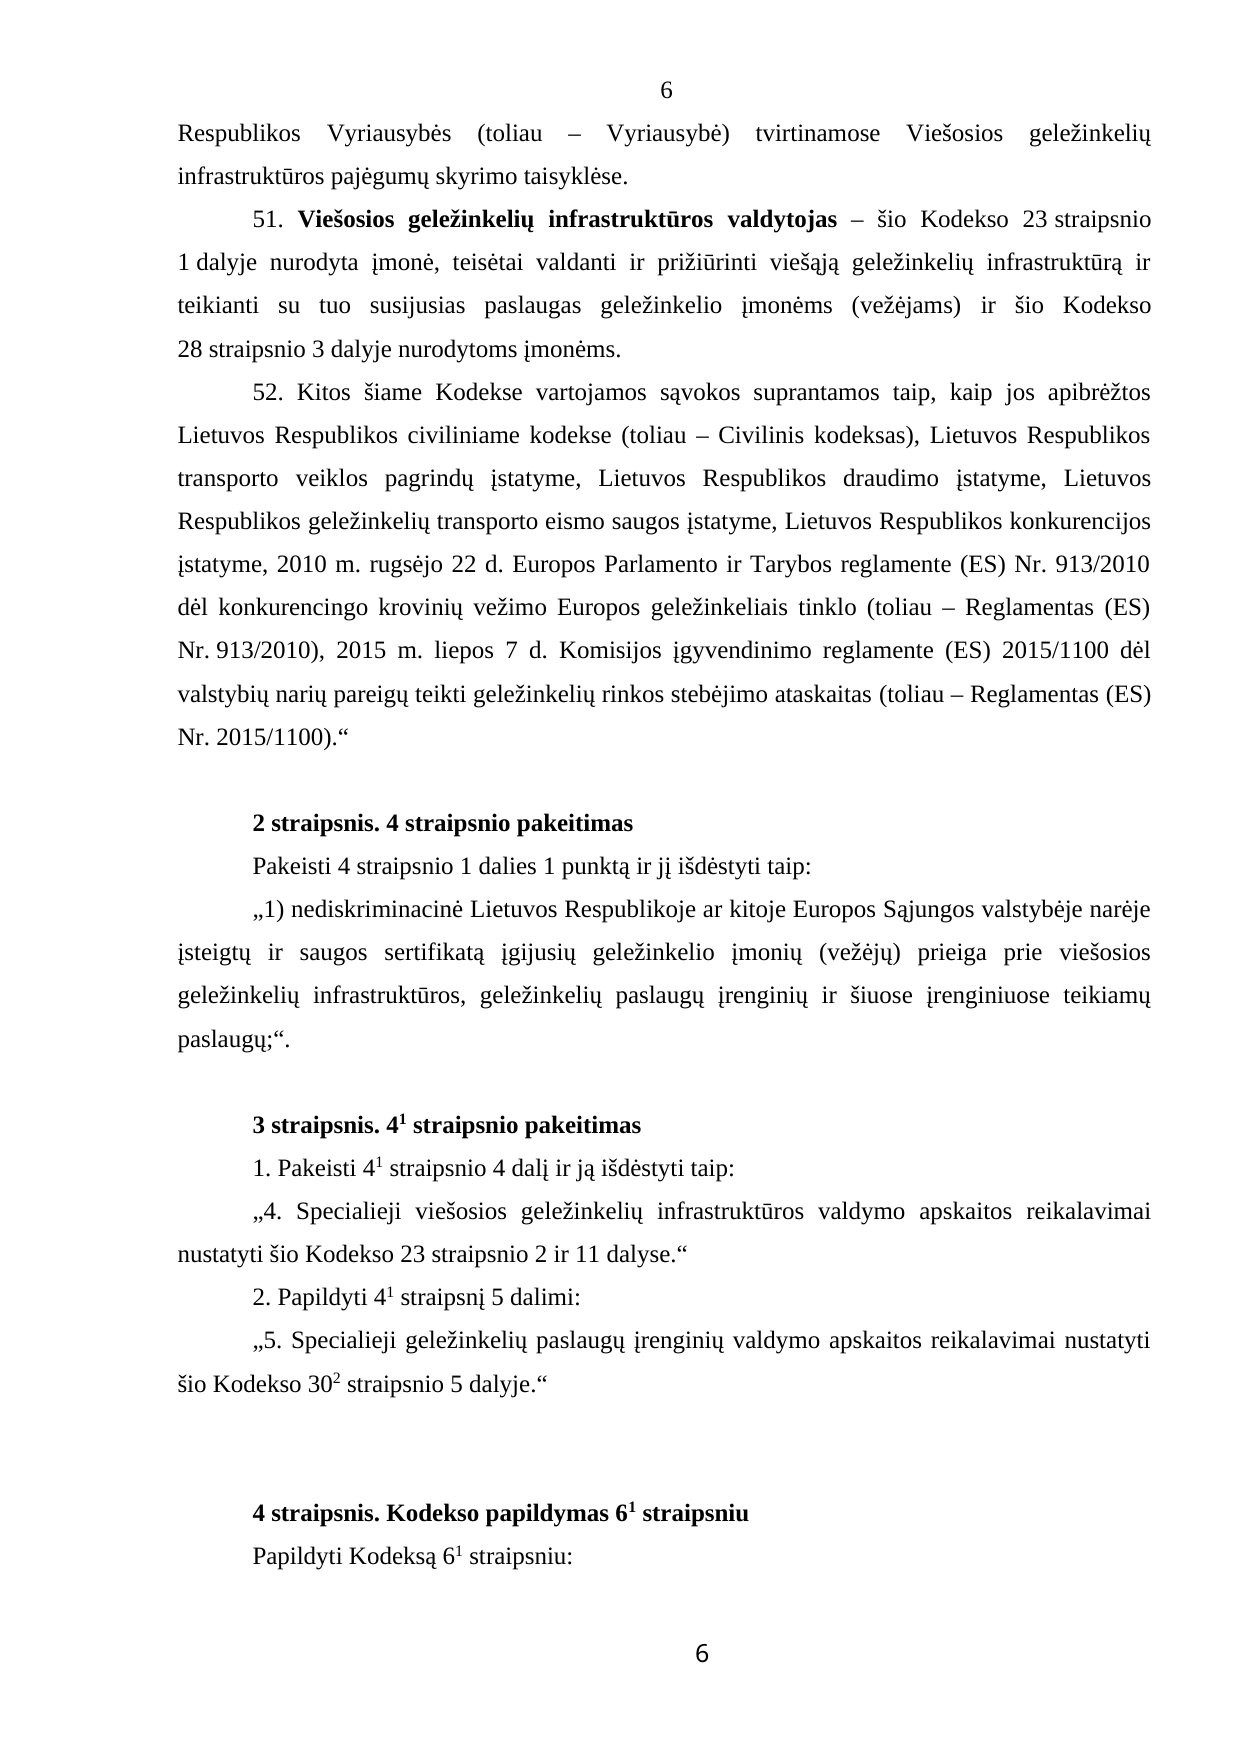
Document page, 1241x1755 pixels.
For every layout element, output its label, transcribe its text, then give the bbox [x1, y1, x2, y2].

text 1. Pakeisti 41 straipsnio 4 dalį ir ją išdėstyti taip: [177, 1153, 1152, 1182]
text „1) nediskriminacinė Lietuvos Respublikoje ar kitoje Europos Sąjungos valstybėje narėje įsteigtų ir saugos sertifikatą įgijusių geležinkelio įmonių (vežėjų) prieiga prie viešosios geležinkelių infrastruktūros, geležinkelių paslaugų įrenginių ir šiuose įrenginiuose teikiamų paslaugų;“. [177, 894, 1152, 1052]
text Respublikos Vyriausybės (toliau – Vyriausybė) tvirtinamose Viešosios geležinkelių infrastruktūros pajėgumų skyrimo taisyklėse. [177, 118, 1152, 190]
text 4 straipsnis. Kodekso papildymas 61 straipsniu [177, 1498, 1152, 1527]
text 51. Viešosios geležinkelių infrastruktūros valdytojas – šio Kodekso 23 straipsnio 1 dalyje nurodyta įmonė, teisėtai valdanti ir prižiūrinti viešąją geležinkelių infrastruktūrą ir teikianti su tuo susijusias paslaugas geležinkelio įmonėms (vežėjams) ir šio Kodekso 28 straipsnio 3 dalyje nurodytoms įmonėms. [177, 204, 1152, 362]
text 3 straipsnis. 41 straipsnio pakeitimas [177, 1110, 1152, 1139]
text Papildyti Kodeksą 61 straipsniu: [177, 1541, 1152, 1570]
text „4. Specialieji viešosios geležinkelių infrastruktūros valdymo apskaitos reikalavimai nustatyti šio Kodekso 23 straipsnio 2 ir 11 dalyse.“ [177, 1196, 1152, 1268]
text Pakeisti 4 straipsnio 1 dalies 1 punktą ir jį išdėstyti taip: [177, 851, 1152, 880]
text 2. Papildyti 41 straipsnį 5 dalimi: [177, 1282, 1152, 1311]
text 2 straipsnis. 4 straipsnio pakeitimas [177, 808, 1152, 837]
text 52. Kitos šiame Kodekse vartojamos sąvokos suprantamos taip, kaip jos apibrėžtos Lietuvos Respublikos civiliniame kodekse (toliau – Civilinis kodeksas), Lietuvos Respublikos transporto veiklos pagrindų įstatyme, Lietuvos Respublikos draudimo įstatyme, Lietuvos Respublikos geležinkelių transporto eismo saugos įstatyme, Lietuvos Respublikos konkurencijos įstatyme, 2010 m. rugsėjo 22 d. Europos Parlamento ir Tarybos reglamente (ES) Nr. 913/2010 dėl konkurencingo krovinių vežimo Europos geležinkeliais tinklo (toliau – Reglamentas (ES) Nr. 913/2010), 2015 m. liepos 7 d. Komisijos įgyvendinimo reglamente (ES) 2015/1100 dėl valstybių narių pareigų teikti geležinkelių rinkos stebėjimo ataskaitas (toliau – Reglamentas (ES) Nr. 2015/1100).“ [177, 377, 1152, 751]
text „5. Specialieji geležinkelių paslaugų įrenginių valdymo apskaitos reikalavimai nustatyti šio Kodekso 302 straipsnio 5 dalyje.“ [177, 1326, 1152, 1397]
